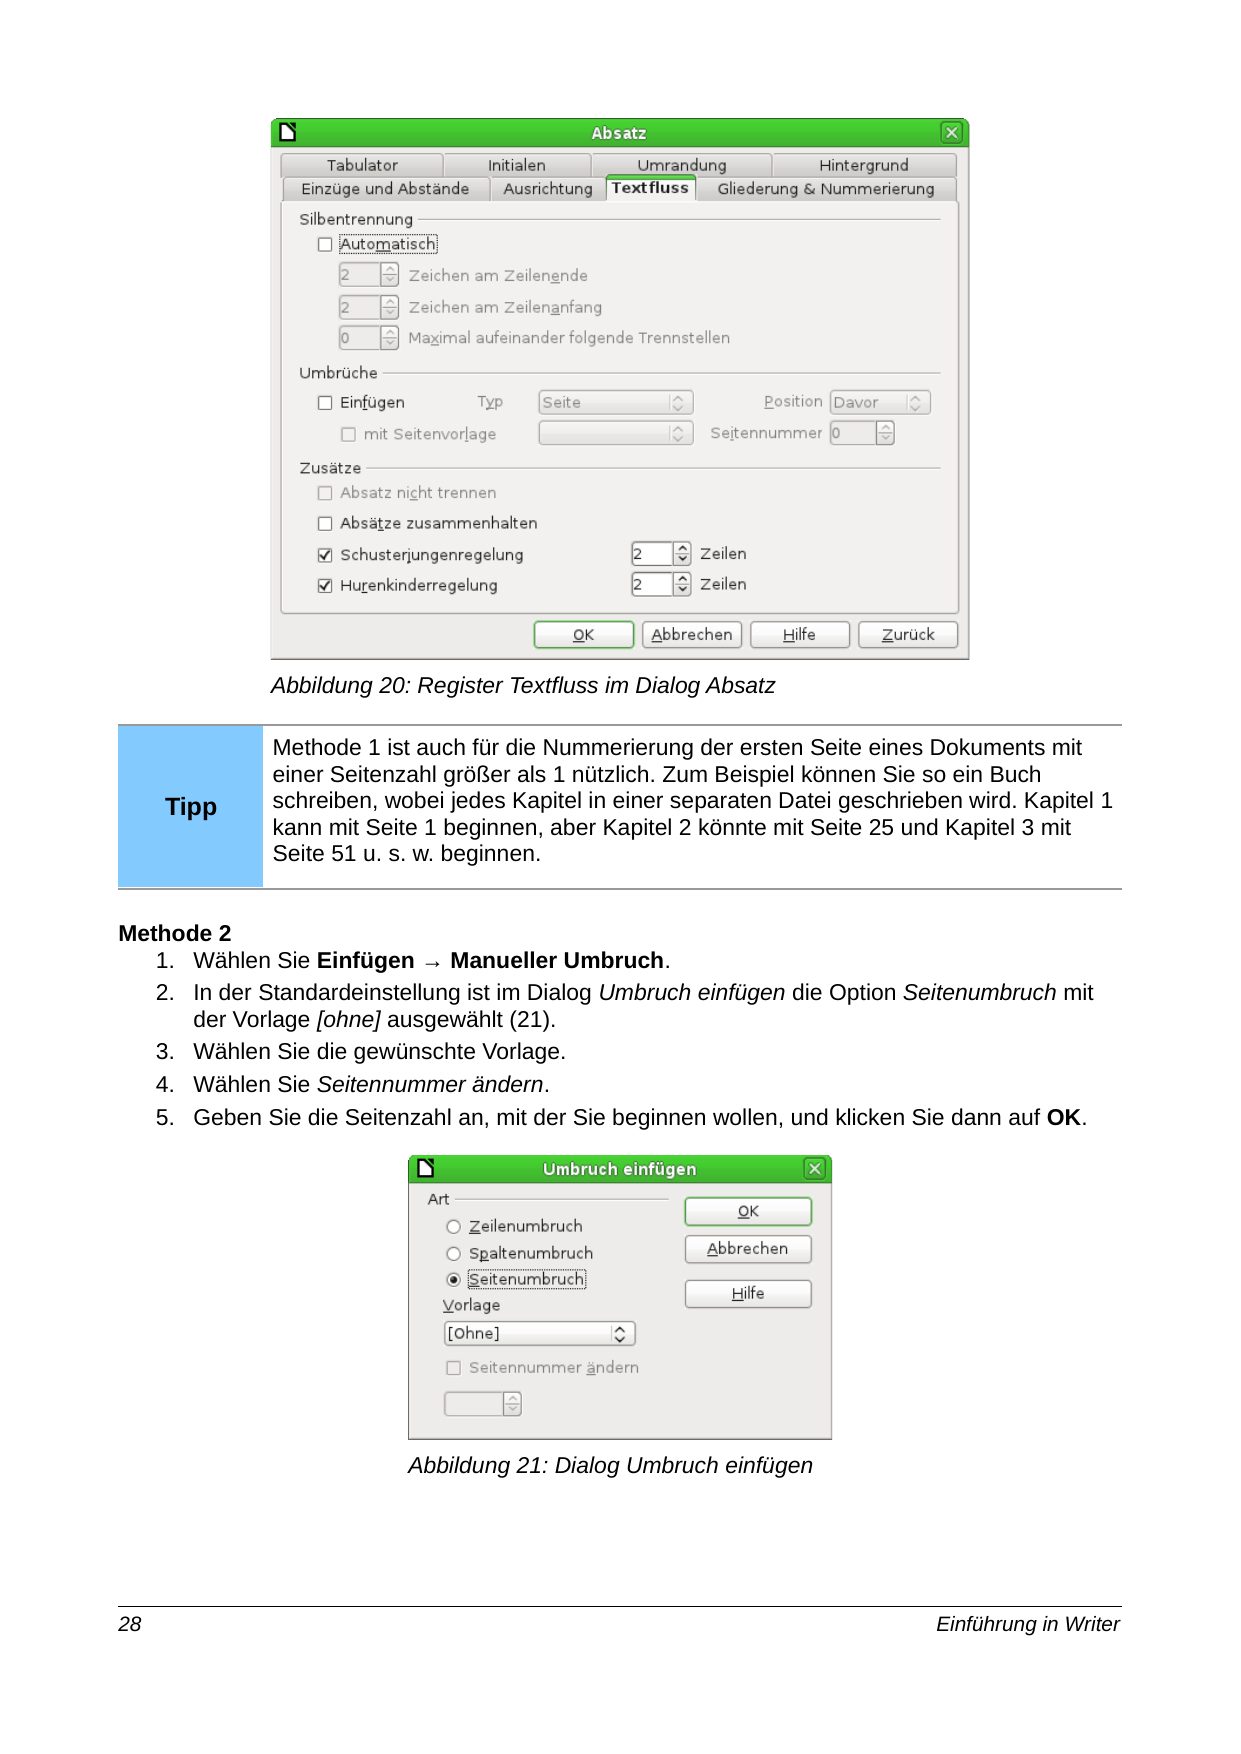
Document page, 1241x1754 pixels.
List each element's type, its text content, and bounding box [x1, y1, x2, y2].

picture [408, 1155, 833, 1440]
list Methode 2 [118, 920, 1122, 947]
list Wählen Sie Einfügen → Manueller Umbruch. [156, 947, 1122, 973]
text Abbildung 21: Dialog Umbruch einfügen [408, 1452, 832, 1478]
table_header Tipp [118, 726, 263, 887]
list Wählen Sie die gewünschte Vorlage. [156, 1038, 1122, 1065]
list Geben Sie die Seitenzahl an, mit der Sie beginnen wollen, und klicken Sie dann auf OK. [156, 1103, 1122, 1130]
table_header Methode 1 ist auch für die Nummerierung der ersten Seite eines Dokuments mit einer Seitenzahl größer als 1 nützlich. Zum Beispiel können Sie so ein Buch schreiben, wobei jedes Kapitel in einer separaten Datei geschrieben wird. Kapitel 1 kann mit Seite 1 beginnen, aber Kapitel 2 könnte mit Seite 25 und Kapitel 3 mit Seite 51 u. s. w. beginnen. [264, 726, 1122, 887]
list In der Standardeinstellung ist im Dialog Umbruch einfügen die Option Seitenumbruch mit der Vorlage [ohne] ausgewählt (Abbildung 21). [156, 979, 1122, 1032]
picture [270, 118, 970, 660]
text Abbildung 20: Register Textfluss im Dialog Absatz [271, 672, 969, 698]
list Wählen Sie Seitennummer ändern. [156, 1071, 1122, 1097]
